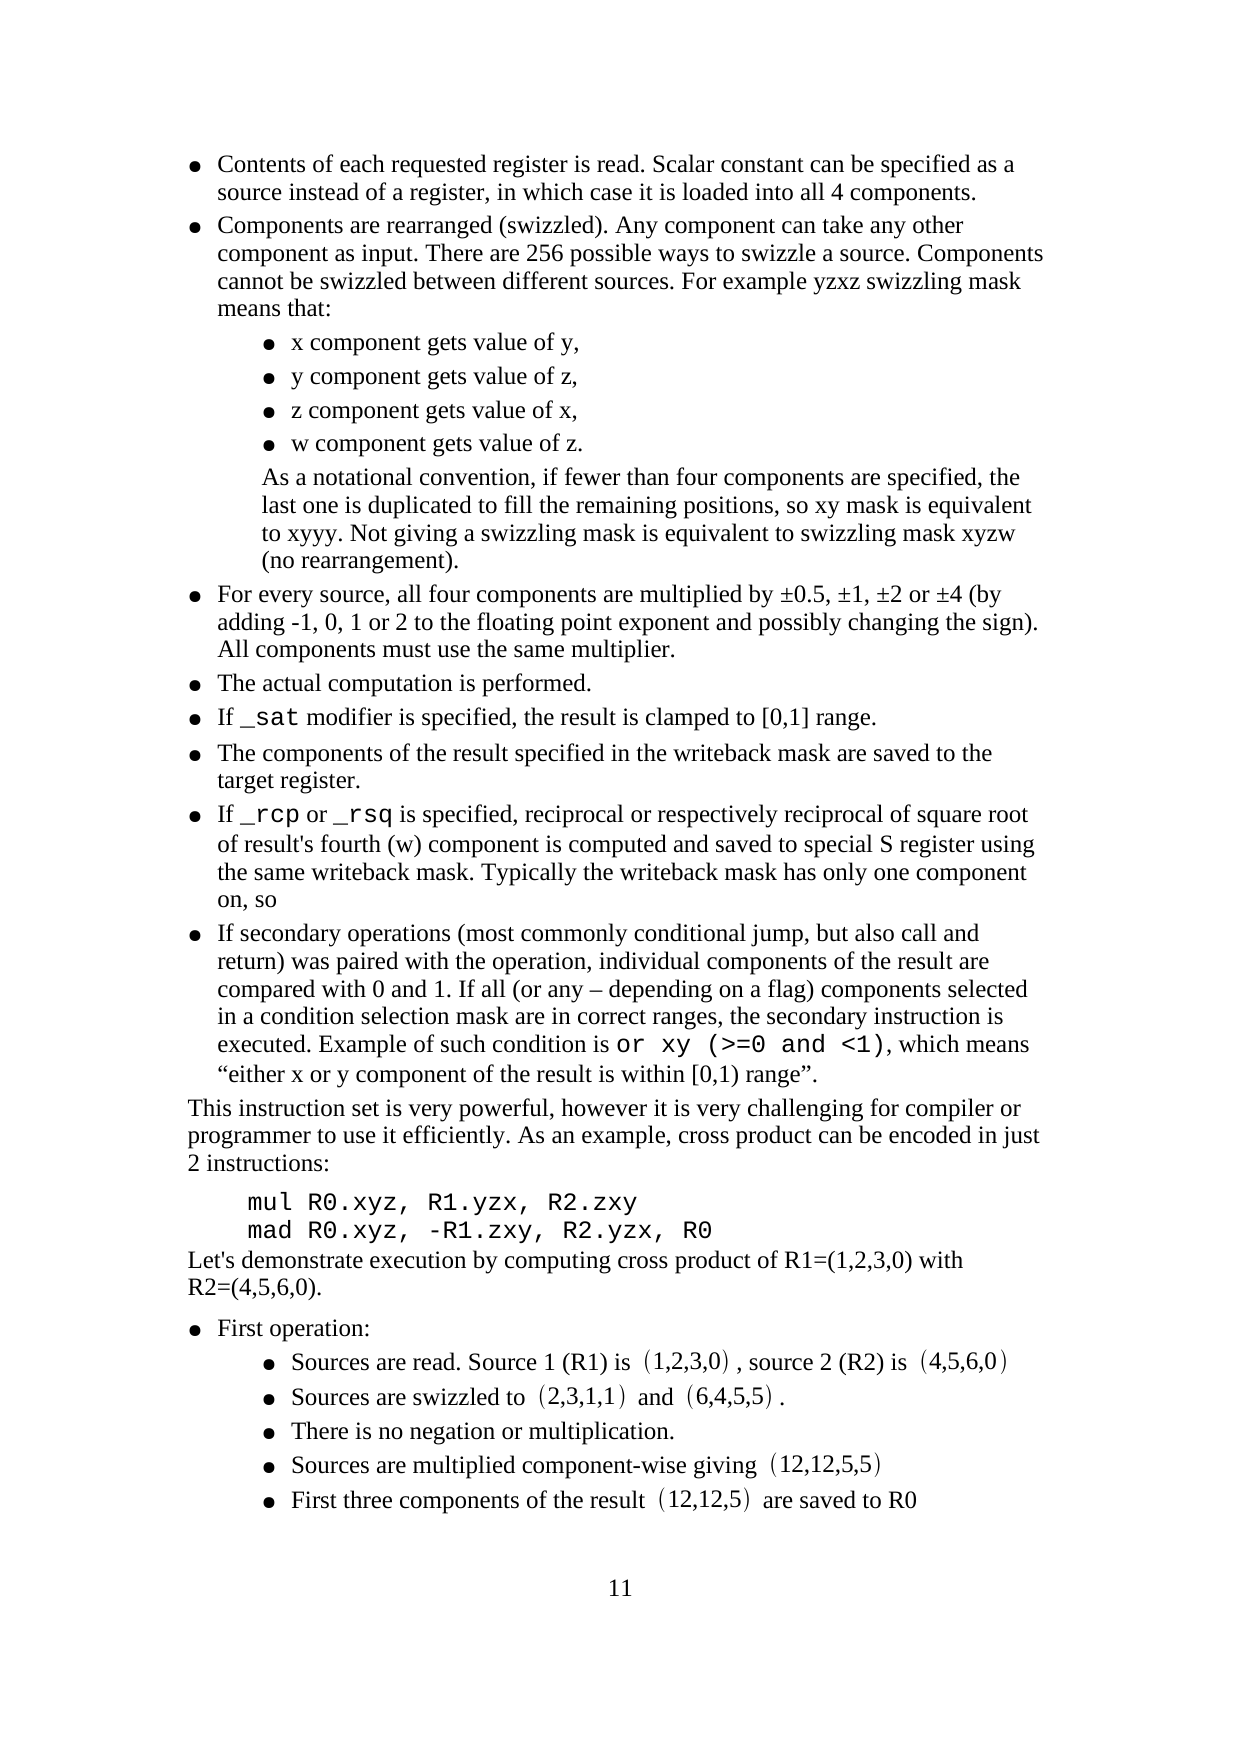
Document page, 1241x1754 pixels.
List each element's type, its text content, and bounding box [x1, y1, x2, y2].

list There is no negation or multiplication. [261, 1417, 1053, 1445]
list z component gets value of x, [261, 396, 1053, 423]
text mad R0.xyz, -R1.zxy, R2.yzx, R0 [187, 1218, 1053, 1246]
list If secondary operations (most commonly conditional jump, but also call and return) was paired with the operation, individual components of the result are compared with 0 and 1. If all (or any – depending on a flag) components selected in a condition selection mask are in correct ranges, the secondary instruction is executed. Example of such condition is or xy (>=0 and <1), which means “either x or y component of the result is within [0,1) range”. [187, 919, 1053, 1088]
list For every source, all four components are multiplied by ±0.5, ±1, ±2 or ±4 (by adding -1, 0, 1 or 2 to the floating point exponent and possibly changing the sign). All components must use the same multiplier. [187, 580, 1053, 663]
text As a notational convention, if fewer than four components are specified, the last one is duplicated to fill the remaining positions, so xy mask is equivalent to xyyy. Not giving a swizzling mask is equivalent to swizzling mask xyzw (no rearrangement). [261, 463, 1053, 574]
text mul R0.xyz, R1.yzx, R2.zxy [187, 1189, 1053, 1218]
list w component gets value of z. [261, 429, 1053, 457]
list First operation: [187, 1314, 1053, 1341]
text Let's demonstrate execution by computing cross product of R1=(1,2,3,0) with R2=(4,5,6,0). [187, 1246, 1053, 1301]
list First three components of the result are saved to R0 [261, 1486, 1053, 1514]
list The actual computation is performed. [187, 669, 1053, 697]
list Contents of each requested register is read. Scalar constant can be specified as a source instead of a register, in which case it is loaded into all 4 components. [187, 150, 1053, 205]
list The components of the result specified in the writeback mask are saved to the target register. [187, 739, 1053, 794]
text This instruction set is very powerful, however it is very challenging for compiler or programmer to use it efficiently. As an example, cross product can be encoded in just 2 instructions: [187, 1094, 1053, 1177]
list Sources are read. Source 1 (R1) is , source 2 (R2) is [261, 1347, 1053, 1376]
list Sources are swizzled to and . [261, 1382, 1053, 1411]
list y component gets value of z, [261, 362, 1053, 390]
list If _rcp or _rsq is specified, reciprocal or respectively reciprocal of square root of result's fourth (w) component is computed and saved to special S register using the same writeback mask. Typically the writeback mask has only one component on, so [187, 800, 1053, 913]
list Components are rearranged (swizzled). Any component can take any other component as input. There are 256 possible ways to swizzle a source. Components cannot be swizzled between different sources. For example yzxz swizzling mask means that: [187, 211, 1053, 322]
list Sources are multiplied component-wise giving [261, 1451, 1053, 1479]
list x component gets value of y, [261, 328, 1053, 356]
list If _sat modifier is specified, the result is clamped to [0,1] range. [187, 703, 1053, 733]
